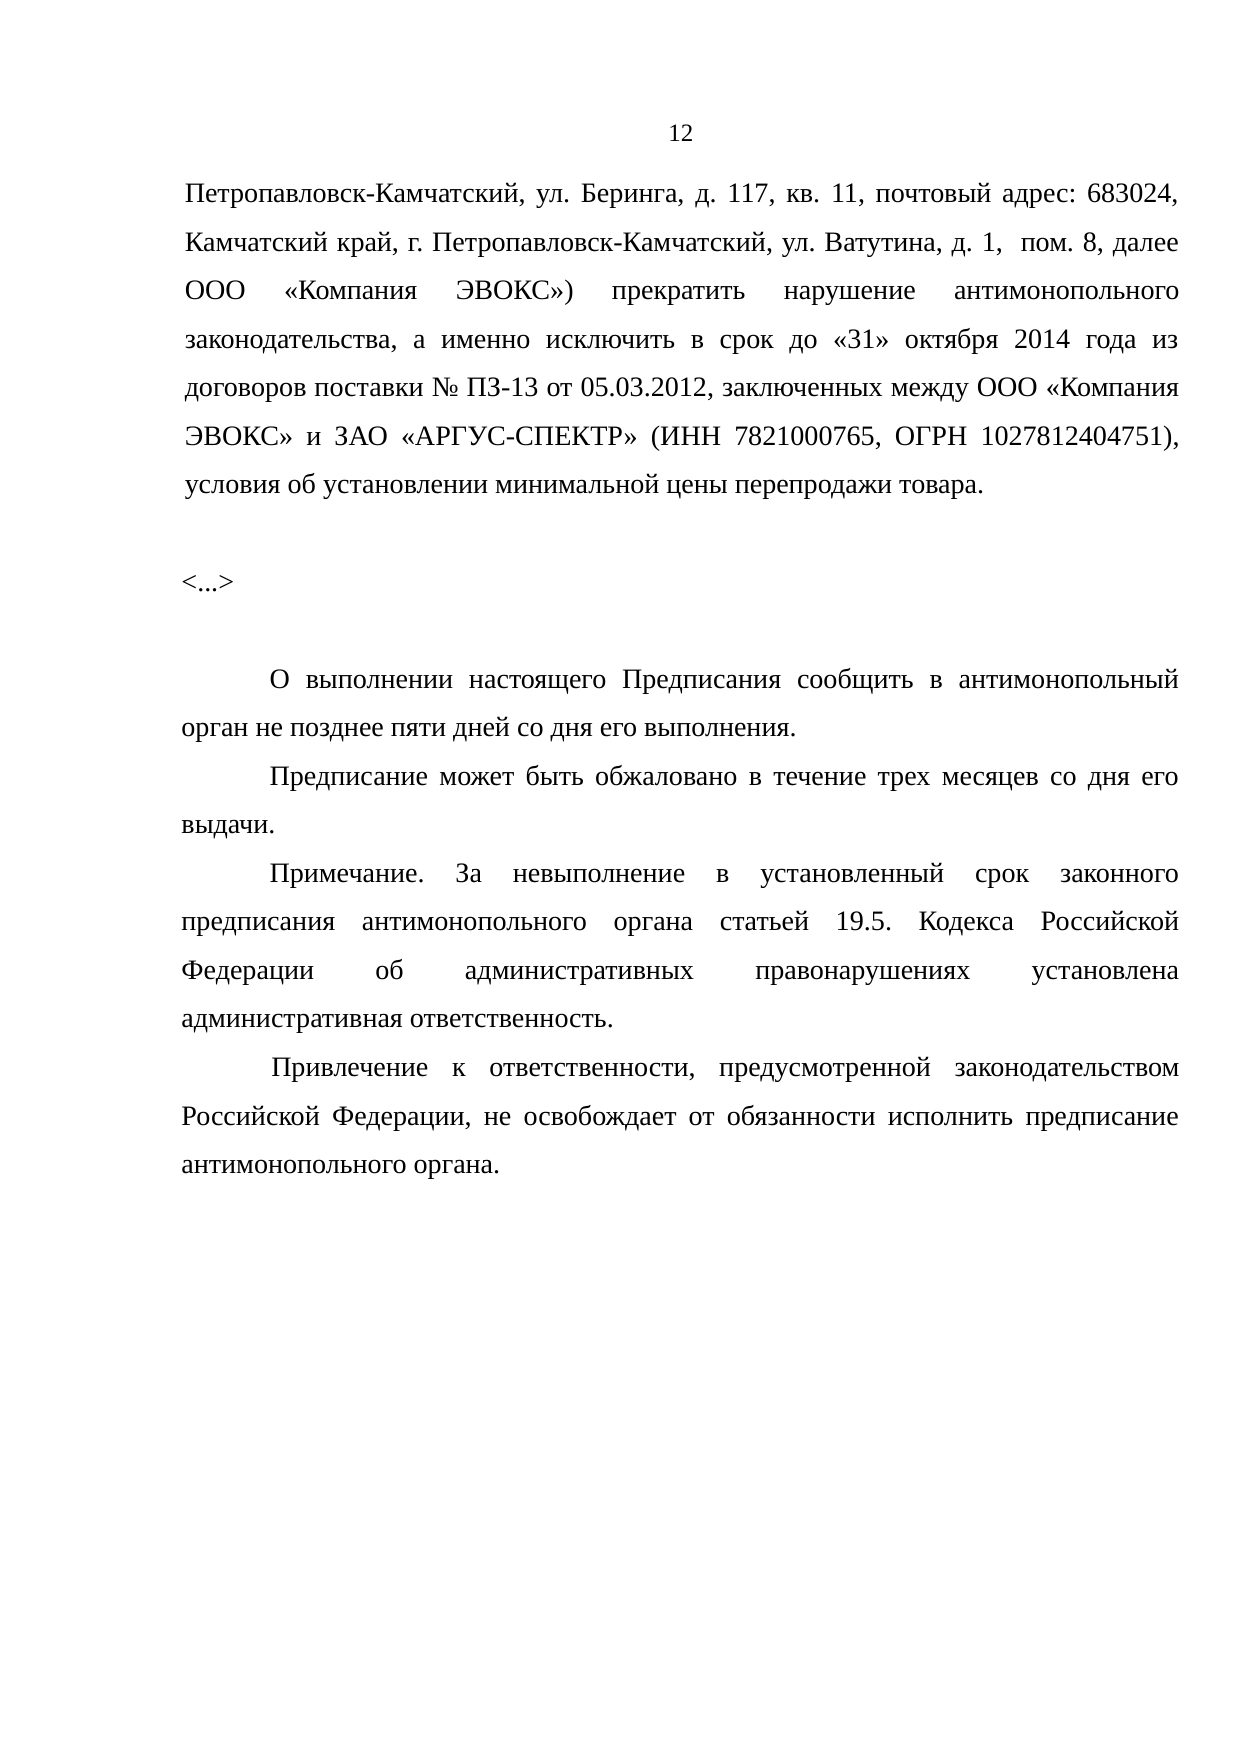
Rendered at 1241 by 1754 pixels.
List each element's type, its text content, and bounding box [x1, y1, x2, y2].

text Предписание может быть обжаловано в течение трех месяцев со дня его выдачи. [181, 759, 1180, 840]
list Петропавловск-Камчатский, ул. Беринга, д. 117, кв. 11, почтовый адрес: 683024, Камчатский край, г. Петропавловск-Камчатский, ул. Ватутина, д. 1, пом. 8, далее ООО «Компания ЭВОКС») прекратить нарушение антимонопольного законодательства, а именно исключить в срок до «31» октября 2014 года из договоров поставки № ПЗ-13 от 05.03.2012, заключенных между ООО «Компания ЭВОКС» и ЗАО «АРГУС-СПЕКТР» (ИНН 7821000765, ОГРН 1027812404751), условия об установлении минимальной цены перепродажи товара. [184, 176, 1180, 500]
text Привлечение к ответственности, предусмотренной законодательством Российской Федерации, не освобождает от обязанности исполнить предписание антимонопольного органа. [181, 1050, 1180, 1179]
text Примечание. За невыполнение в установленный срок законного предписания антимонопольного органа статьей 19.5. Кодекса Российской Федерации об административных правонарушениях установлена административная ответственность. [181, 856, 1180, 1034]
text О выполнении настоящего Предписания сообщить в антимонопольный орган не позднее пяти дней со дня его выполнения. [181, 662, 1180, 743]
list <...> [181, 565, 1180, 597]
